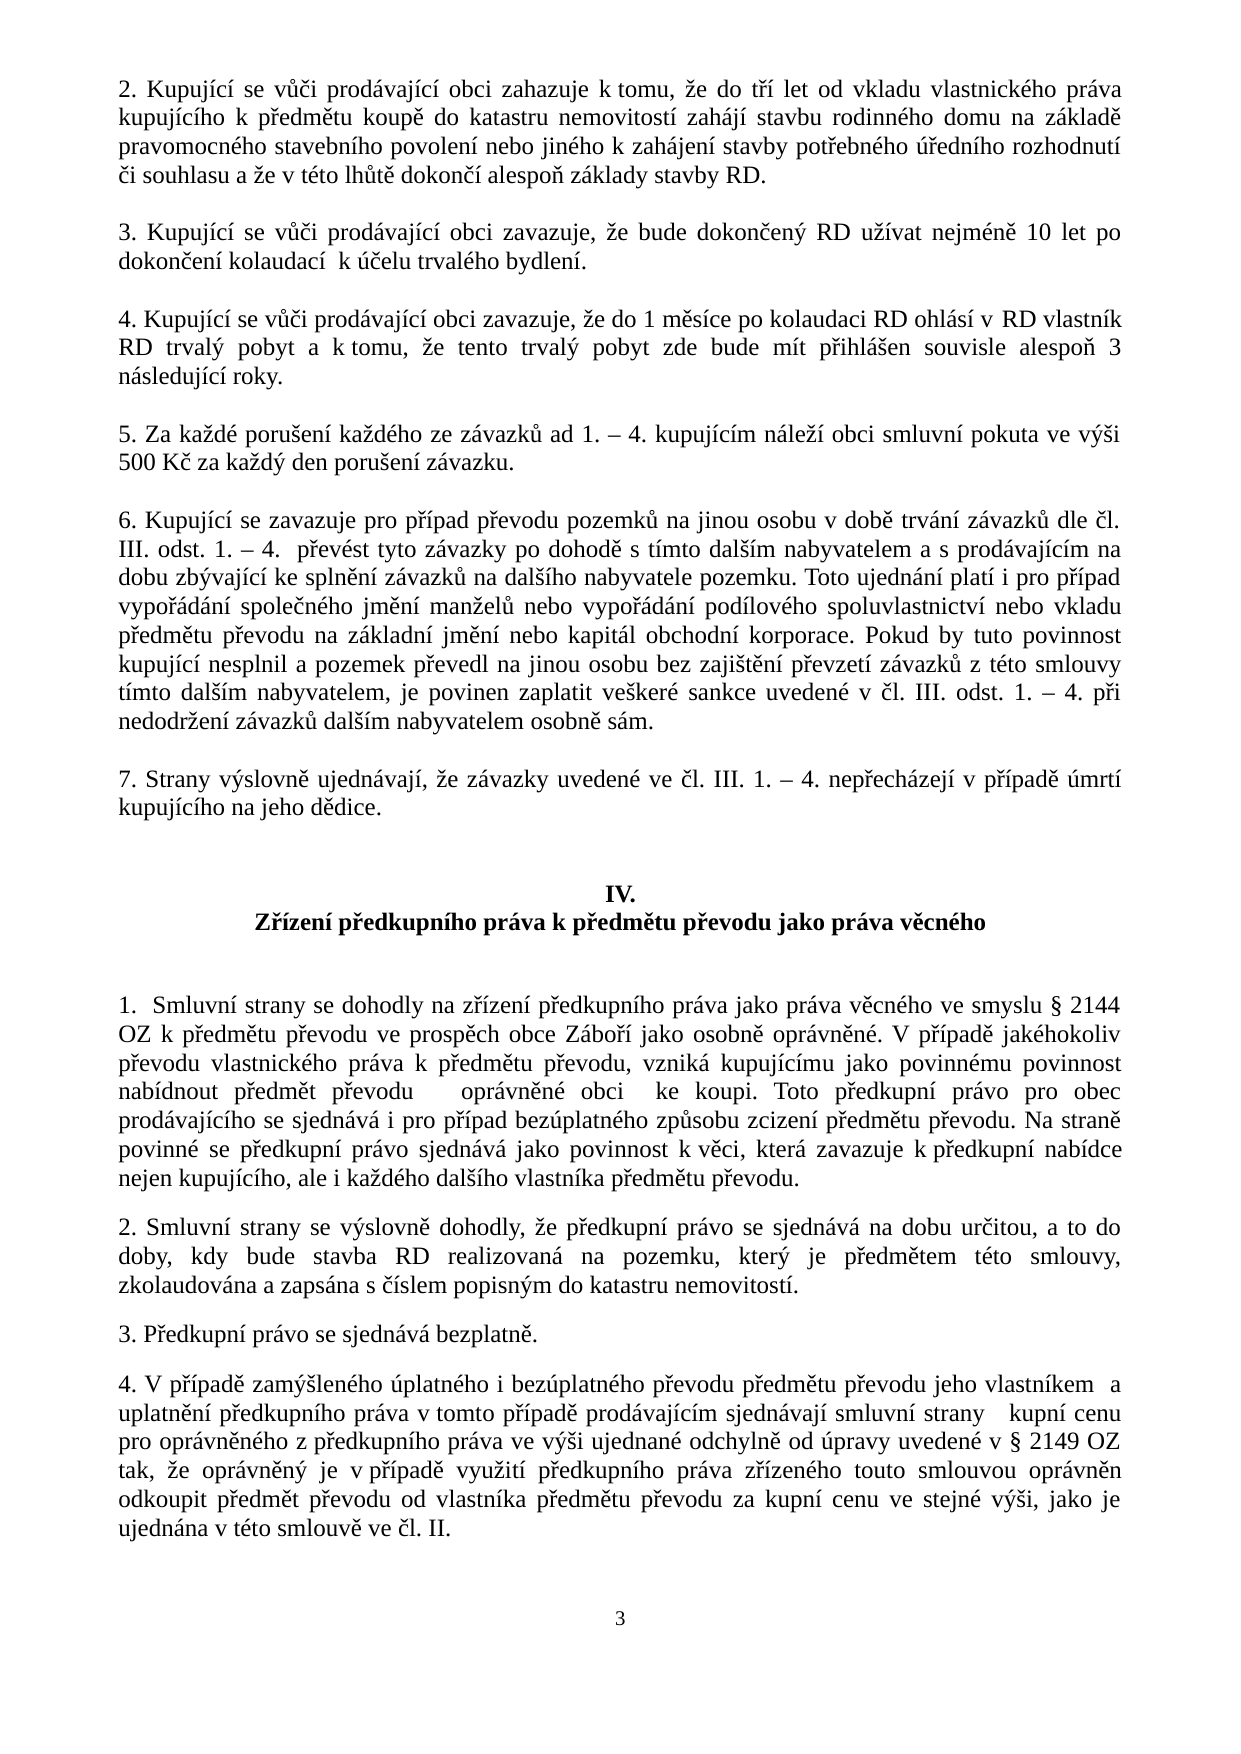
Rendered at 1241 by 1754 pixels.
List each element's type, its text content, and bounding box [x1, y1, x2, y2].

text 2. Smluvní strany se výslovně dohodly, že předkupní právo se sjednává na dobu určitou, a to do doby, kdy bude stavba RD realizovaná na pozemku, který je předmětem této smlouvy, zkolaudována a zapsána s číslem popisným do katastru nemovitostí. [118, 1212, 1122, 1298]
text 7. Strany výslovně ujednávají, že závazky uvedené ve čl. III. 1. – 4. nepřecházejí v případě úmrtí kupujícího na jeho dědice. [118, 764, 1122, 821]
text 6. Kupující se zavazuje pro případ převodu pozemků na jinou osobu v době trvání závazků dle čl. III. odst. 1. – 4. převést tyto závazky po dohodě s tímto dalším nabyvatelem a s prodávajícím na dobu zbývající ke splnění závazků na dalšího nabyvatele pozemku. Toto ujednání platí i pro případ vypořádání společného jmění manželů nebo vypořádání podílového spoluvlastnictví nebo vkladu předmětu převodu na základní jmění nebo kapitál obchodní korporace. Pokud by tuto povinnost kupující nesplnil a pozemek převedl na jinou osobu bez zajištění převzetí závazků z této smlouvy tímto dalším nabyvatelem, je povinen zaplatit veškeré sankce uvedené v čl. III. odst. 1. – 4. při nedodržení závazků dalším nabyvatelem osobně sám. [118, 505, 1122, 735]
text IV. [118, 879, 1122, 907]
text Zřízení předkupního práva k předmětu převodu jako práva věcného [118, 907, 1122, 936]
text 3. Předkupní právo se sjednává bezplatně. [118, 1319, 1122, 1348]
text 5. Za každé porušení každého ze závazků ad 1. – 4. kupujícím náleží obci smluvní pokuta ve výši 500 Kč za každý den porušení závazku. [118, 419, 1122, 476]
text 3. Kupující se vůči prodávající obci zavazuje, že bude dokončený RD užívat nejméně 10 let po dokončení kolaudací k účelu trvalého bydlení. [118, 217, 1122, 275]
text 2. Kupující se vůči prodávající obci zahazuje k tomu, že do tří let od vkladu vlastnického práva kupujícího k předmětu koupě do katastru nemovitostí zahájí stavbu rodinného domu na základě pravomocného stavebního povolení nebo jiného k zahájení stavby potřebného úředního rozhodnutí či souhlasu a že v této lhůtě dokončí alespoň základy stavby RD. [118, 74, 1122, 189]
text 1. Smluvní strany se dohodly na zřízení předkupního práva jako práva věcného ve smyslu § 2144 OZ k předmětu převodu ve prospěch obce Záboří jako osobně oprávněné. V případě jakéhokoliv převodu vlastnického práva k předmětu převodu, vzniká kupujícímu jako povinnému povinnost nabídnout předmět převodu oprávněné obci ke koupi. Toto předkupní právo pro obec prodávajícího se sjednává i pro případ bezúplatného způsobu zcizení předmětu převodu. Na straně povinné se předkupní právo sjednává jako povinnost k věci, která zavazuje k předkupní nabídce nejen kupujícího, ale i každého dalšího vlastníka předmětu převodu. [118, 990, 1122, 1191]
text 4. Kupující se vůči prodávající obci zavazuje, že do 1 měsíce po kolaudaci RD ohlásí v RD vlastník RD trvalý pobyt a k tomu, že tento trvalý pobyt zde bude mít přihlášen souvisle alespoň 3 následující roky. [118, 304, 1122, 390]
text 4. V případě zamýšleného úplatného i bezúplatného převodu předmětu převodu jeho vlastníkem a uplatnění předkupního práva v tomto případě prodávajícím sjednávají smluvní strany kupní cenu pro oprávněného z předkupního práva ve výši ujednané odchylně od úpravy uvedené v § 2149 OZ tak, že oprávněný je v případě využití předkupního práva zřízeného touto smlouvou oprávněn odkoupit předmět převodu od vlastníka předmětu převodu za kupní cenu ve stejné výši, jako je ujednána v této smlouvě ve čl. II. [118, 1369, 1122, 1541]
